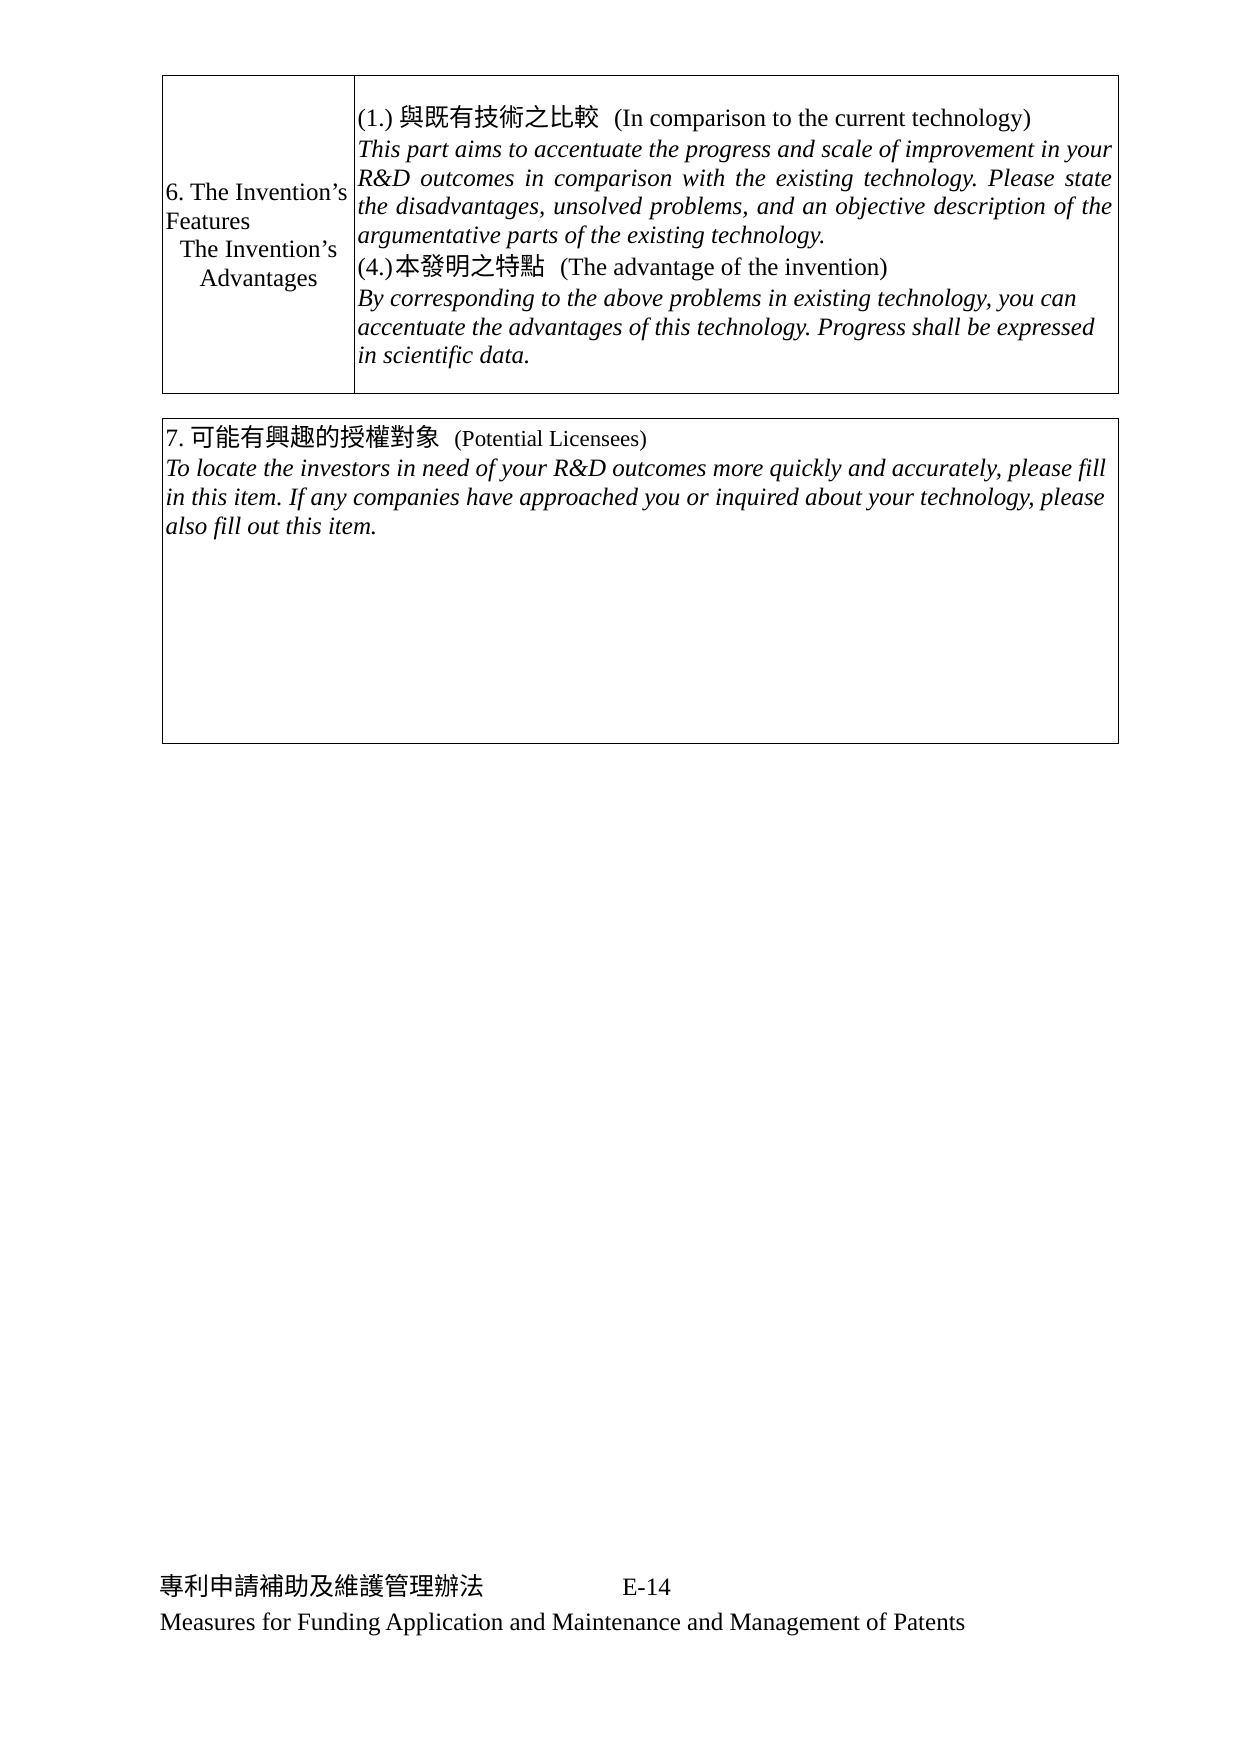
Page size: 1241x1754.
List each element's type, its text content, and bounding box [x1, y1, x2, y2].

table_cell 6. The Invention’s Features The Invention’s Advantages [163, 76, 354, 393]
table_header 7. 可能有興趣的授權對象 (Potential Licensees) To locate the investors in need of your R&D outcomes more quickly and accurately, please fill in this item. If any companies have approached you or inquired about your technology, please also fill out this item. [163, 419, 1118, 743]
table_cell (1.) 與既有技術之比較 (In comparison to the current technology) This part aims to accentuate the progress and scale of improvement in your R&D outcomes in comparison with the existing technology. Please state the disadvantages, unsolved problems, and an objective description of the argumentative parts of the existing technology. 本發明之特點 (The advantage of the invention) By corresponding to the above problems in existing technology, you can accentuate the advantages of this technology. Progress shall be expressed in scientific data. [355, 76, 1118, 393]
